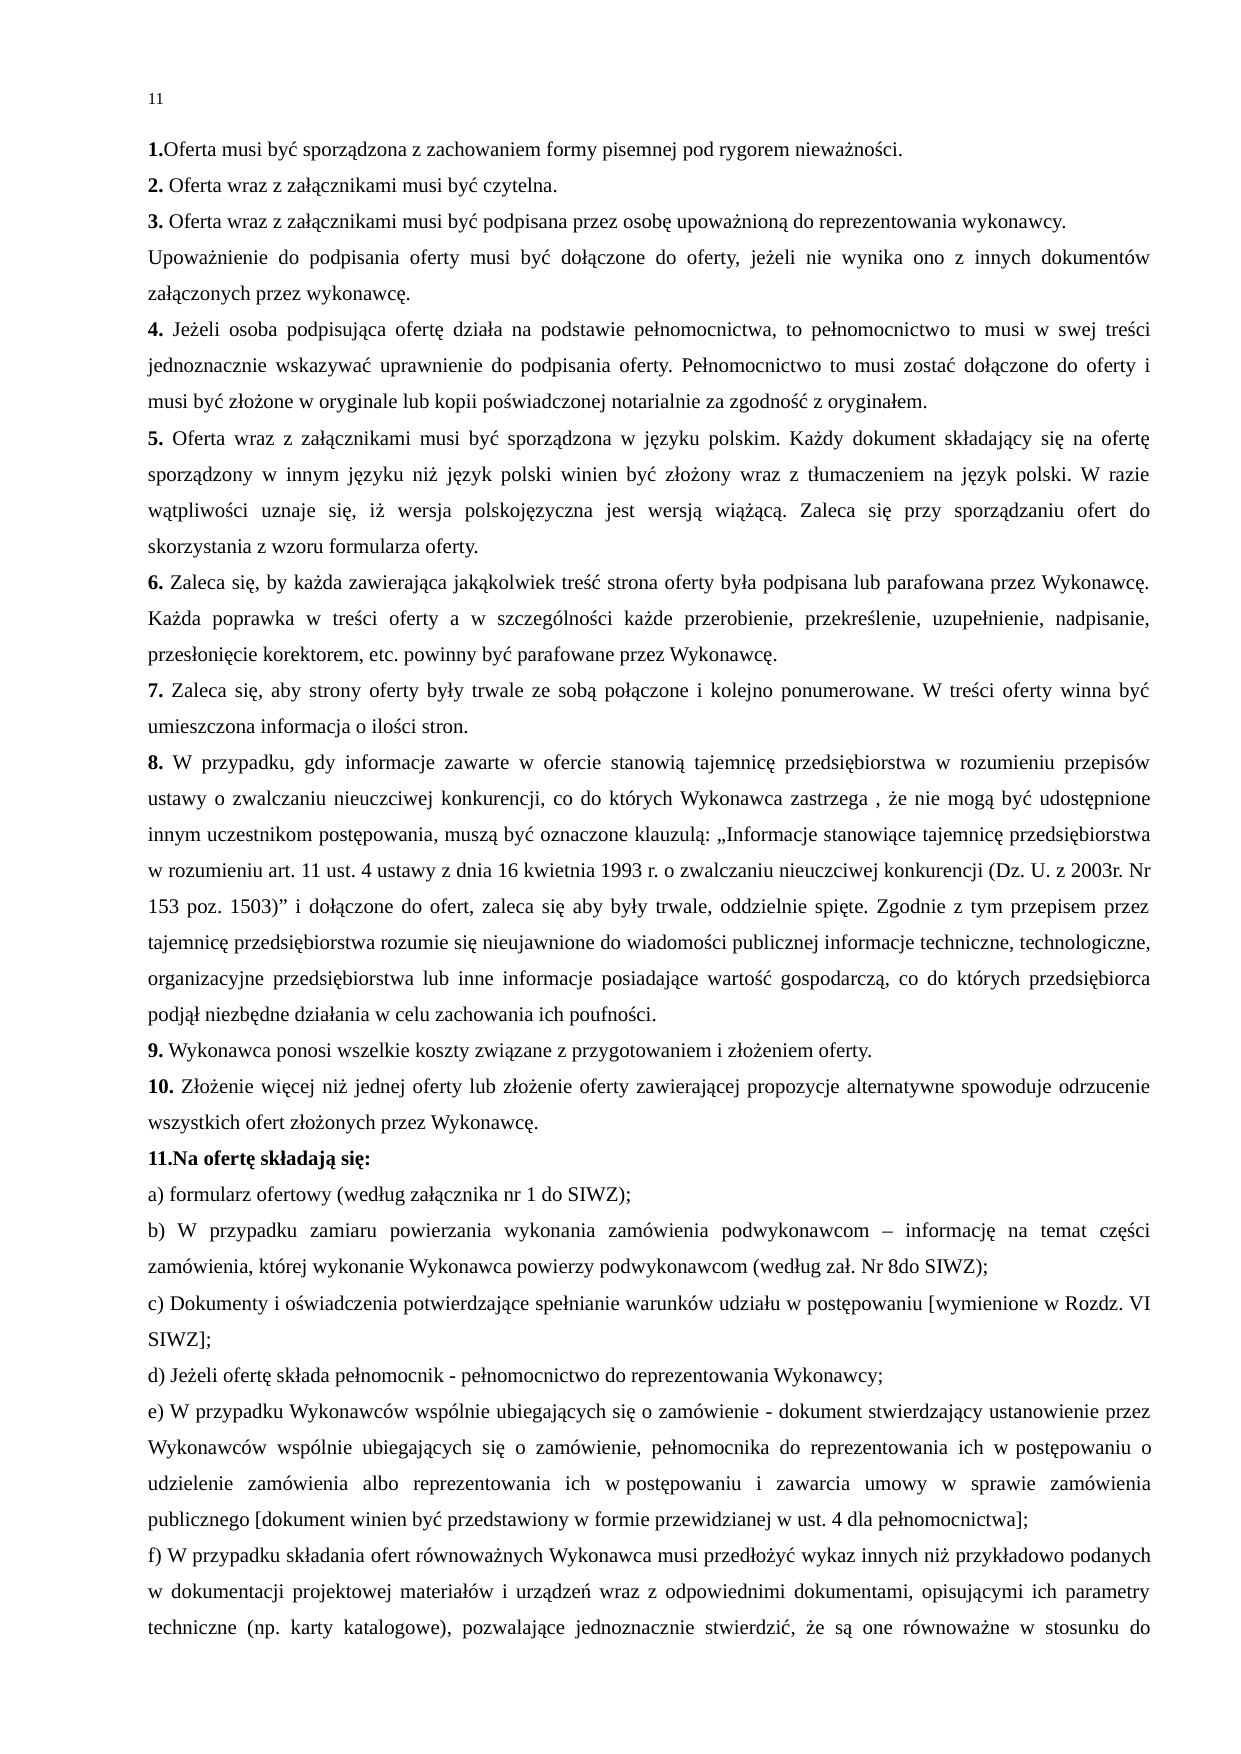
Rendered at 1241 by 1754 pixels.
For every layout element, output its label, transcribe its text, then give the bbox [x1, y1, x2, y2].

text d) Jeżeli ofertę składa pełnomocnik - pełnomocnictwo do reprezentowania Wykonawcy; [148, 1363, 1152, 1387]
text 5. Oferta wraz z załącznikami musi być sporządzona w języku polskim. Każdy dokument składający się na ofertę sporządzony w innym języku niż język polski winien być złożony wraz z tłumaczeniem na język polski. W razie wątpliwości uznaje się, iż wersja polskojęzyczna jest wersją wiążącą. Zaleca się przy sporządzaniu ofert do skorzystania z wzoru formularza oferty. [148, 426, 1152, 558]
text 3. Oferta wraz z załącznikami musi być podpisana przez osobę upoważnioną do reprezentowania wykonawcy. [148, 209, 1152, 233]
text 1.Oferta musi być sporządzona z zachowaniem formy pisemnej pod rygorem nieważności. [148, 137, 1152, 161]
text b) W przypadku zamiaru powierzania wykonania zamówienia podwykonawcom – informację na temat części zamówienia, której wykonanie Wykonawca powierzy podwykonawcom (według zał. Nr 8do SIWZ); [148, 1218, 1152, 1278]
text a) formularz ofertowy (według załącznika nr 1 do SIWZ); [148, 1182, 1152, 1206]
text 2. Oferta wraz z załącznikami musi być czytelna. [148, 173, 1152, 197]
text 10. Złożenie więcej niż jednej oferty lub złożenie oferty zawierającej propozycje alternatywne spowoduje odrzucenie wszystkich ofert złożonych przez Wykonawcę. [148, 1074, 1152, 1134]
text c) Dokumenty i oświadczenia potwierdzające spełnianie warunków udziału w postępowaniu [wymienione w Rozdz. VI SIWZ]; [148, 1291, 1152, 1351]
text 7. Zaleca się, aby strony oferty były trwale ze sobą połączone i kolejno ponumerowane. W treści oferty winna być umieszczona informacja o ilości stron. [148, 678, 1152, 738]
text 4. Jeżeli osoba podpisująca ofertę działa na podstawie pełnomocnictwa, to pełnomocnictwo to musi w swej treści jednoznacznie wskazywać uprawnienie do podpisania oferty. Pełnomocnictwo to musi zostać dołączone do oferty i musi być złożone w oryginale lub kopii poświadczonej notarialnie za zgodność z oryginałem. [148, 317, 1152, 413]
text e) W przypadku Wykonawców wspólnie ubiegających się o zamówienie - dokument stwierdzający ustanowienie przez Wykonawców wspólnie ubiegających się o zamówienie, pełnomocnika do reprezentowania ich w postępowaniu o udzielenie zamówienia albo reprezentowania ich w postępowaniu i zawarcia umowy w sprawie zamówienia publicznego [dokument winien być przedstawiony w formie przewidzianej w ust. 4 dla pełnomocnictwa]; [148, 1399, 1152, 1531]
text 11.Na ofertę składają się: [148, 1146, 1152, 1170]
text 6. Zaleca się, by każda zawierająca jakąkolwiek treść strona oferty była podpisana lub parafowana przez Wykonawcę. Każda poprawka w treści oferty a w szczególności każde przerobienie, przekreślenie, uzupełnienie, nadpisanie, przesłonięcie korektorem, etc. powinny być parafowane przez Wykonawcę. [148, 570, 1152, 666]
text f) W przypadku składania ofert równoważnych Wykonawca musi przedłożyć wykaz innych niż przykładowo podanych w dokumentacji projektowej materiałów i urządzeń wraz z odpowiednimi dokumentami, opisującymi ich parametry techniczne (np. karty katalogowe), pozwalające jednoznacznie stwierdzić, że są one równoważne w stosunku do [148, 1543, 1152, 1639]
text 9. Wykonawca ponosi wszelkie koszty związane z przygotowaniem i złożeniem oferty. [148, 1038, 1152, 1062]
text Upoważnienie do podpisania oferty musi być dołączone do oferty, jeżeli nie wynika ono z innych dokumentów załączonych przez wykonawcę. [148, 245, 1152, 305]
text 8. W przypadku, gdy informacje zawarte w ofercie stanowią tajemnicę przedsiębiorstwa w rozumieniu przepisów ustawy o zwalczaniu nieuczciwej konkurencji, co do których Wykonawca zastrzega , że nie mogą być udostępnione innym uczestnikom postępowania, muszą być oznaczone klauzulą: „Informacje stanowiące tajemnicę przedsiębiorstwa w rozumieniu art. 11 ust. 4 ustawy z dnia 16 kwietnia 1993 r. o zwalczaniu nieuczciwej konkurencji (Dz. U. z 2003r. Nr 153 poz. 1503)” i dołączone do ofert, zaleca się aby były trwale, oddzielnie spięte. Zgodnie z tym przepisem przez tajemnicę przedsiębiorstwa rozumie się nieujawnione do wiadomości publicznej informacje techniczne, technologiczne, organizacyjne przedsiębiorstwa lub inne informacje posiadające wartość gospodarczą, co do których przedsiębiorca podjął niezbędne działania w celu zachowania ich poufności. [148, 750, 1152, 1026]
